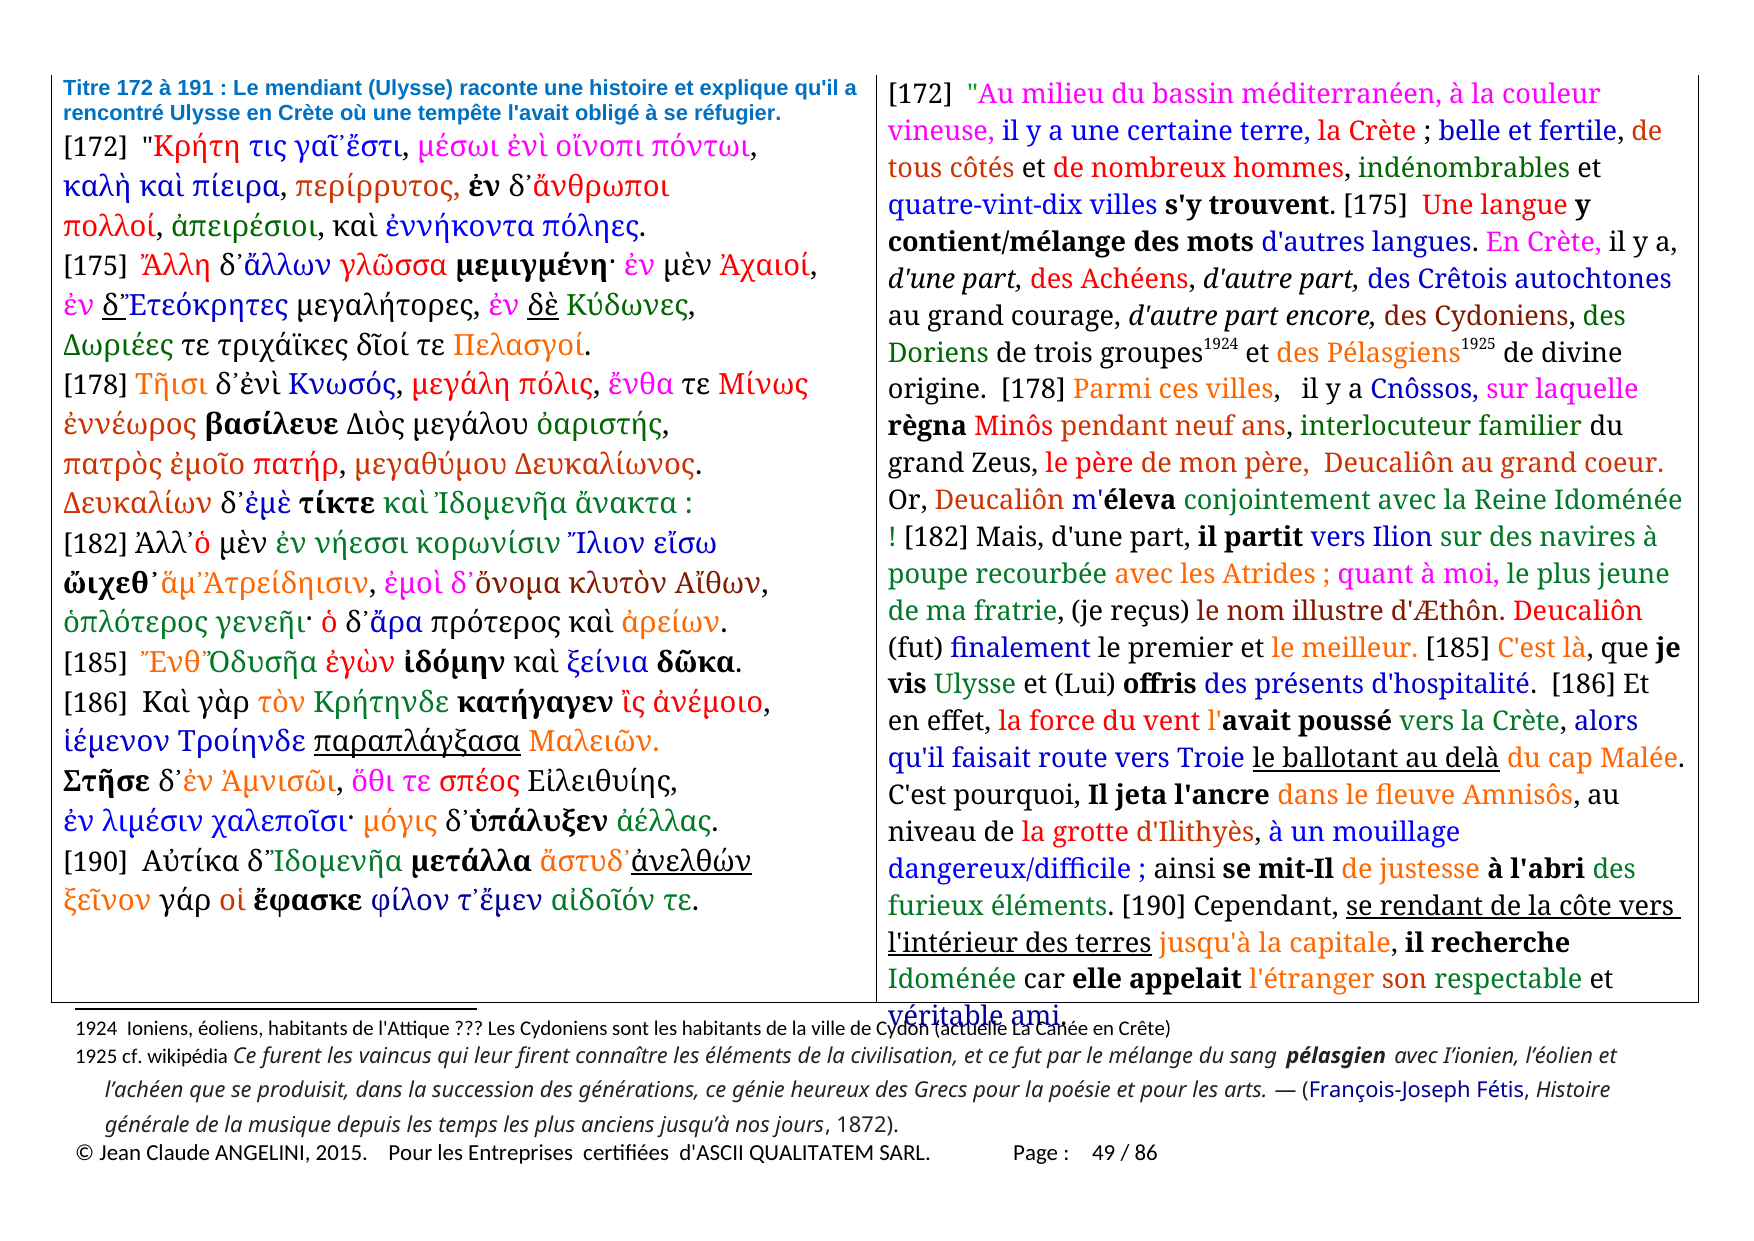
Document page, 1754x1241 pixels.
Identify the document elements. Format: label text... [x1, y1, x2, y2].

table_header [172] "Au milieu du bassin méditerranéen, à la couleur vineuse, il y a une certaine terre, la Crète ; belle et fertile, de tous côtés et de nombreux hommes, indénombrables et quatre-vint-dix villes s'y trouvent. [175] Une langue y contient/mélange des mots d'autres langues. En Crète, il y a, d'une part, des Achéens, d'autre part, des Crêtois autochtones au grand courage, d'autre part encore, des Cydoniens, des Doriens de trois groupes et des Pélasgiens de divine origine. [178] Parmi ces villes, il y a Cnôssos, sur laquelle règna Minôs pendant neuf ans, interlocuteur familier du grand Zeus, le père de mon père, Deucaliôn au grand coeur. Or, Deucaliôn m'éleva conjointement avec la Reine Idoménée ! [182] Mais, d'une part, il partit vers Ilion sur des navires à poupe recourbée avec les Atrides ; quant à moi, le plus jeune de ma fratrie, (je reçus) le nom illustre d'Æthôn. Deucaliôn (fut) finalement le premier et le meilleur. [185] C'est là, que je vis Ulysse et (Lui) offris des présents d'hospitalité. [186] Et en effet, la force du vent l'avait poussé vers la Crète, alors qu'il faisait route vers Troie le ballotant au delà du cap Malée. C'est pourquoi, Il jeta l'ancre dans le fleuve Amnisôs, au niveau de la grotte d'Ilithyès, à un mouillage dangereux/difficile ; ainsi se mit-Il de justesse à l'abri des furieux éléments. [190] Cependant, se rendant de la côte vers l'intérieur des terres jusqu'à la capitale, il recherche Idoménée car elle appelait l'étranger son respectable et véritable ami. [877, 75, 1698, 1002]
table_header Titre 172 à 191 : Le mendiant (Ulysse) raconte une histoire et explique qu'il a rencontré Ulysse en Crète où une tempête l'avait obligé à se réfugier. [172] "Κρήτη τις γαῖ᾽ἔστι, μέσωι ἐνὶ οἴνοπι πόντωι, καλὴ καὶ πίειρα, περίρρυτος, ἐν δ᾽ἄνθρωποι πολλοί, ἀπειρέσιοι, καὶ ἐννήκοντα πόληες. [175] Ἄλλη δ᾽ἄλλων γλῶσσα μεμιγμένη· ἐν μὲν Ἀχαιοί, ἐν δ᾽Ἐτεόκρητες μεγαλήτορες, ἐν δὲ Κύδωνες, Δωριέες τε τριχάϊκες δῖοί τε Πελασγοί. [178] Τῆισι δ᾽ἐνὶ Κνωσός, μεγάλη πόλις, ἔνθα τε Μίνως ἐννέωρος βασίλευε Διὸς μεγάλου ὀαριστής, πατρὸς ἐμοῖο πατήρ, μεγαθύμου Δευκαλίωνος. Δευκαλίων δ᾽ἐμὲ τίκτε καὶ Ἰδομενῆα ἄνακτα : [182] Ἀλλ᾽ὁ μὲν ἐν νήεσσι κορωνίσιν Ἴλιον εἴσω ὤιχεθ᾽ἅμ᾽Ἀτρείδηισιν, ἐμοὶ δ᾽ὄνομα κλυτὸν Αἴθων, ὁπλότερος γενεῆι· ὁ δ᾽ἄρα πρότερος καὶ ἀρείων. [185] Ἔνθ᾽Ὀδυσῆα ἐγὼν ἰδόμην καὶ ξείνια δῶκα. [186] Καὶ γὰρ τὸν Κρήτηνδε κατήγαγεν ἲς ἀνέμοιο, ἱέμενον Τροίηνδε παραπλάγξασα Μαλειῶν. Στῆσε δ᾽ἐν Ἀμνισῶι, ὅθι τε σπέος Εἰλειθυίης, ἐν λιμέσιν χαλεποῖσι· μόγις δ᾽ὑπάλυξεν ἀέλλας. [190] Αὐτίκα δ᾽Ἰδομενῆα μετάλλα ἄστυδ᾽ἀνελθών ξεῖνον γάρ οἱ ἔφασκε φίλον τ᾽ἔμεν αἰδοῖόν τε. [52, 75, 876, 1002]
